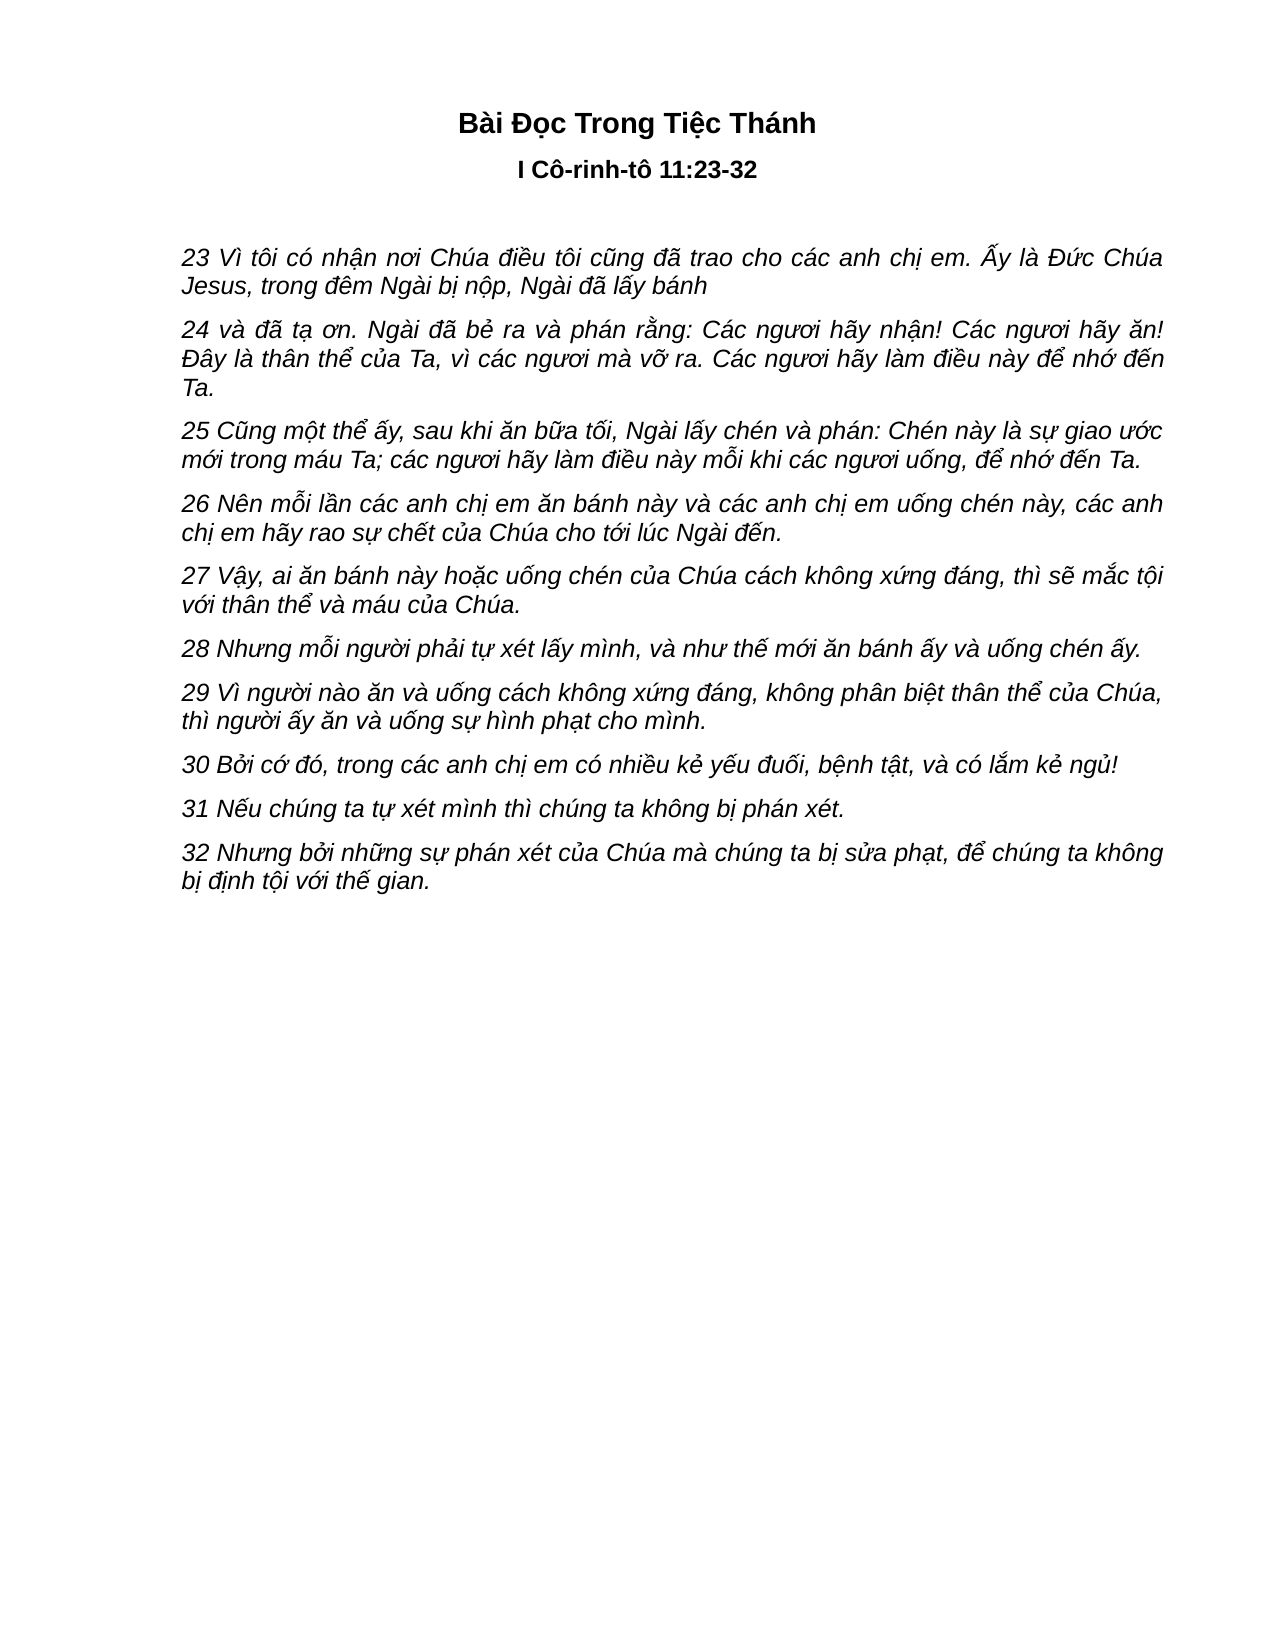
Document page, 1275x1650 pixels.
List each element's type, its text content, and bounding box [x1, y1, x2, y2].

text Bài Đọc Trong Tiệc Thánh [106, 106, 1168, 140]
text 25 Cũng một thể ấy, sau khi ăn bữa tối, Ngài lấy chén và phán: Chén này là sự giao ước mới trong máu Ta; các ngươi hãy làm điều này mỗi khi các ngươi uống, để nhớ đến Ta. [181, 416, 1168, 474]
text I Cô-rinh-tô 11:23-32 [106, 155, 1168, 184]
text 26 Nên mỗi lần các anh chị em ăn bánh này và các anh chị em uống chén này, các anh chị em hãy rao sự chết của Chúa cho tới lúc Ngài đến. [181, 489, 1168, 546]
text 24 và đã tạ ơn. Ngài đã bẻ ra và phán rằng: Các ngươi hãy nhận! Các ngươi hãy ăn! Đây là thân thể của Ta, vì các ngươi mà vỡ ra. Các ngươi hãy làm điều này để nhớ đến Ta. [181, 315, 1168, 401]
text 27 Vậy, ai ăn bánh này hoặc uống chén của Chúa cách không xứng đáng, thì sẽ mắc tội với thân thể và máu của Chúa. [181, 561, 1168, 619]
text 29 Vì người nào ăn và uống cách không xứng đáng, không phân biệt thân thể của Chúa, thì người ấy ăn và uống sự hình phạt cho mình. [181, 677, 1168, 735]
text 23 Vì tôi có nhận nơi Chúa điều tôi cũng đã trao cho các anh chị em. Ấy là Đức Chúa Jesus, trong đêm Ngài bị nộp, Ngài đã lấy bánh [181, 242, 1168, 300]
text 31 Nếu chúng ta tự xét mình thì chúng ta không bị phán xét. [181, 794, 1168, 822]
text 30 Bởi cớ đó, trong các anh chị em có nhiều kẻ yếu đuối, bệnh tật, và có lắm kẻ ngủ! [181, 750, 1168, 779]
text 28 Nhưng mỗi người phải tự xét lấy mình, và như thế mới ăn bánh ấy và uống chén ấy. [181, 634, 1168, 662]
text 32 Nhưng bởi những sự phán xét của Chúa mà chúng ta bị sửa phạt, để chúng ta không bị định tội với thế gian. [181, 837, 1168, 895]
